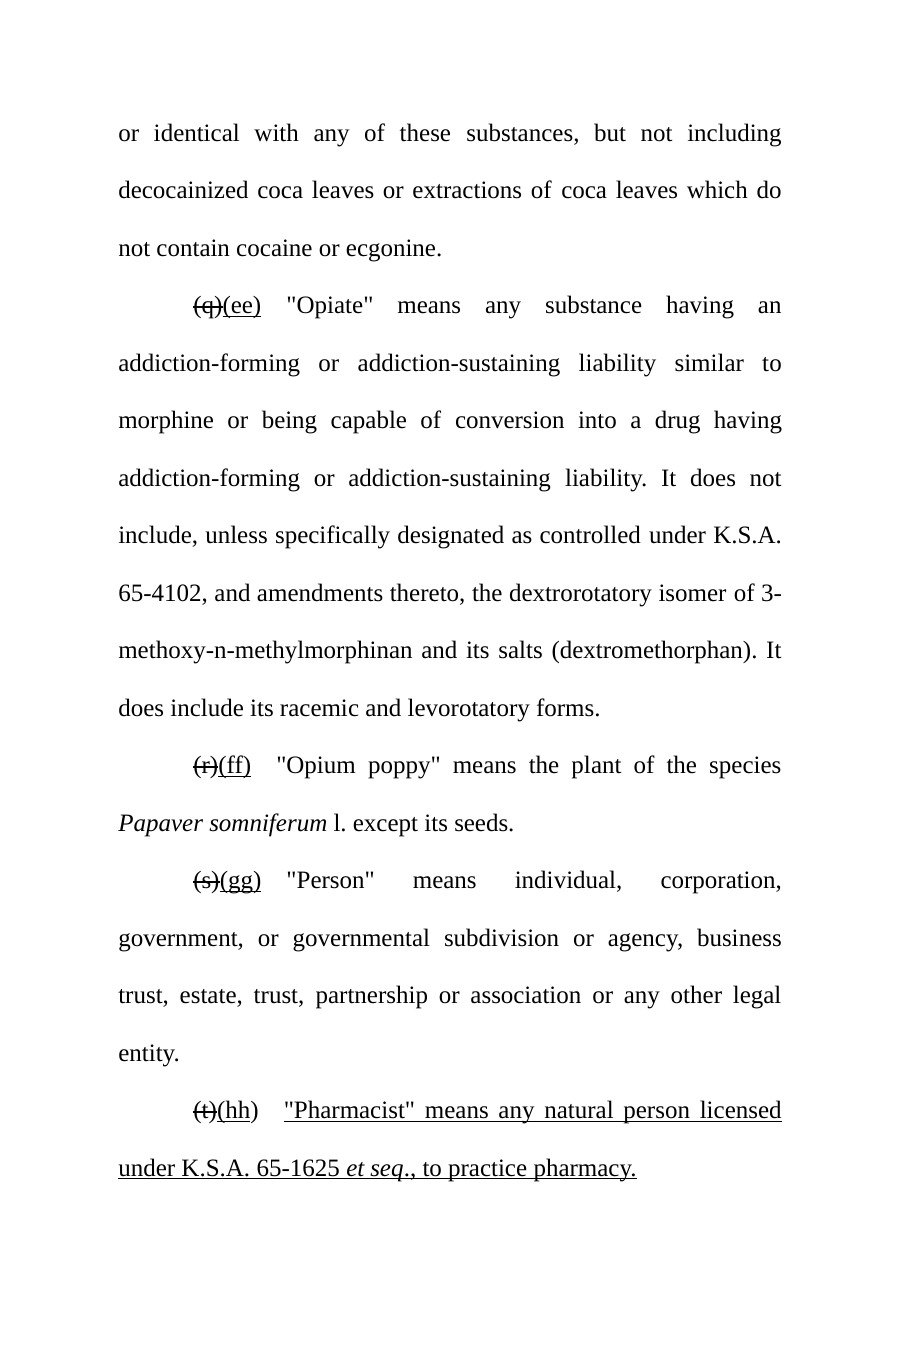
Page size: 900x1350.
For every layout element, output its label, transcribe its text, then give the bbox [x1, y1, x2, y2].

text (s)(gg) "Person" means individual, corporation, government, or governmental subdivision or agency, business trust, estate, trust, partnership or association or any other legal entity. [118, 866, 782, 1067]
text (q)(ee) "Opiate" means any substance having an addiction-forming or addiction-sustaining liability similar to morphine or being capable of conversion into a drug having addiction-forming or addiction-sustaining liability. It does not include, unless specifically designated as controlled under K.S.A. 65-4102, and amendments thereto, the dextrorotatory isomer of 3-methoxy-n-methylmorphinan and its salts (dextromethorphan). It does include its racemic and levorotatory forms. [118, 291, 782, 722]
text (t)(hh) "Pharmacist" means any natural person licensed under K.S.A. 65-1625 et seq., to practice pharmacy. [118, 1096, 782, 1182]
text (r)(ff) "Opium poppy" means the plant of the species Papaver somniferum l. except its seeds. [118, 751, 782, 837]
text or identical with any of these substances, but not including decocainized coca leaves or extractions of coca leaves which do not contain cocaine or ecgonine. [118, 118, 782, 262]
